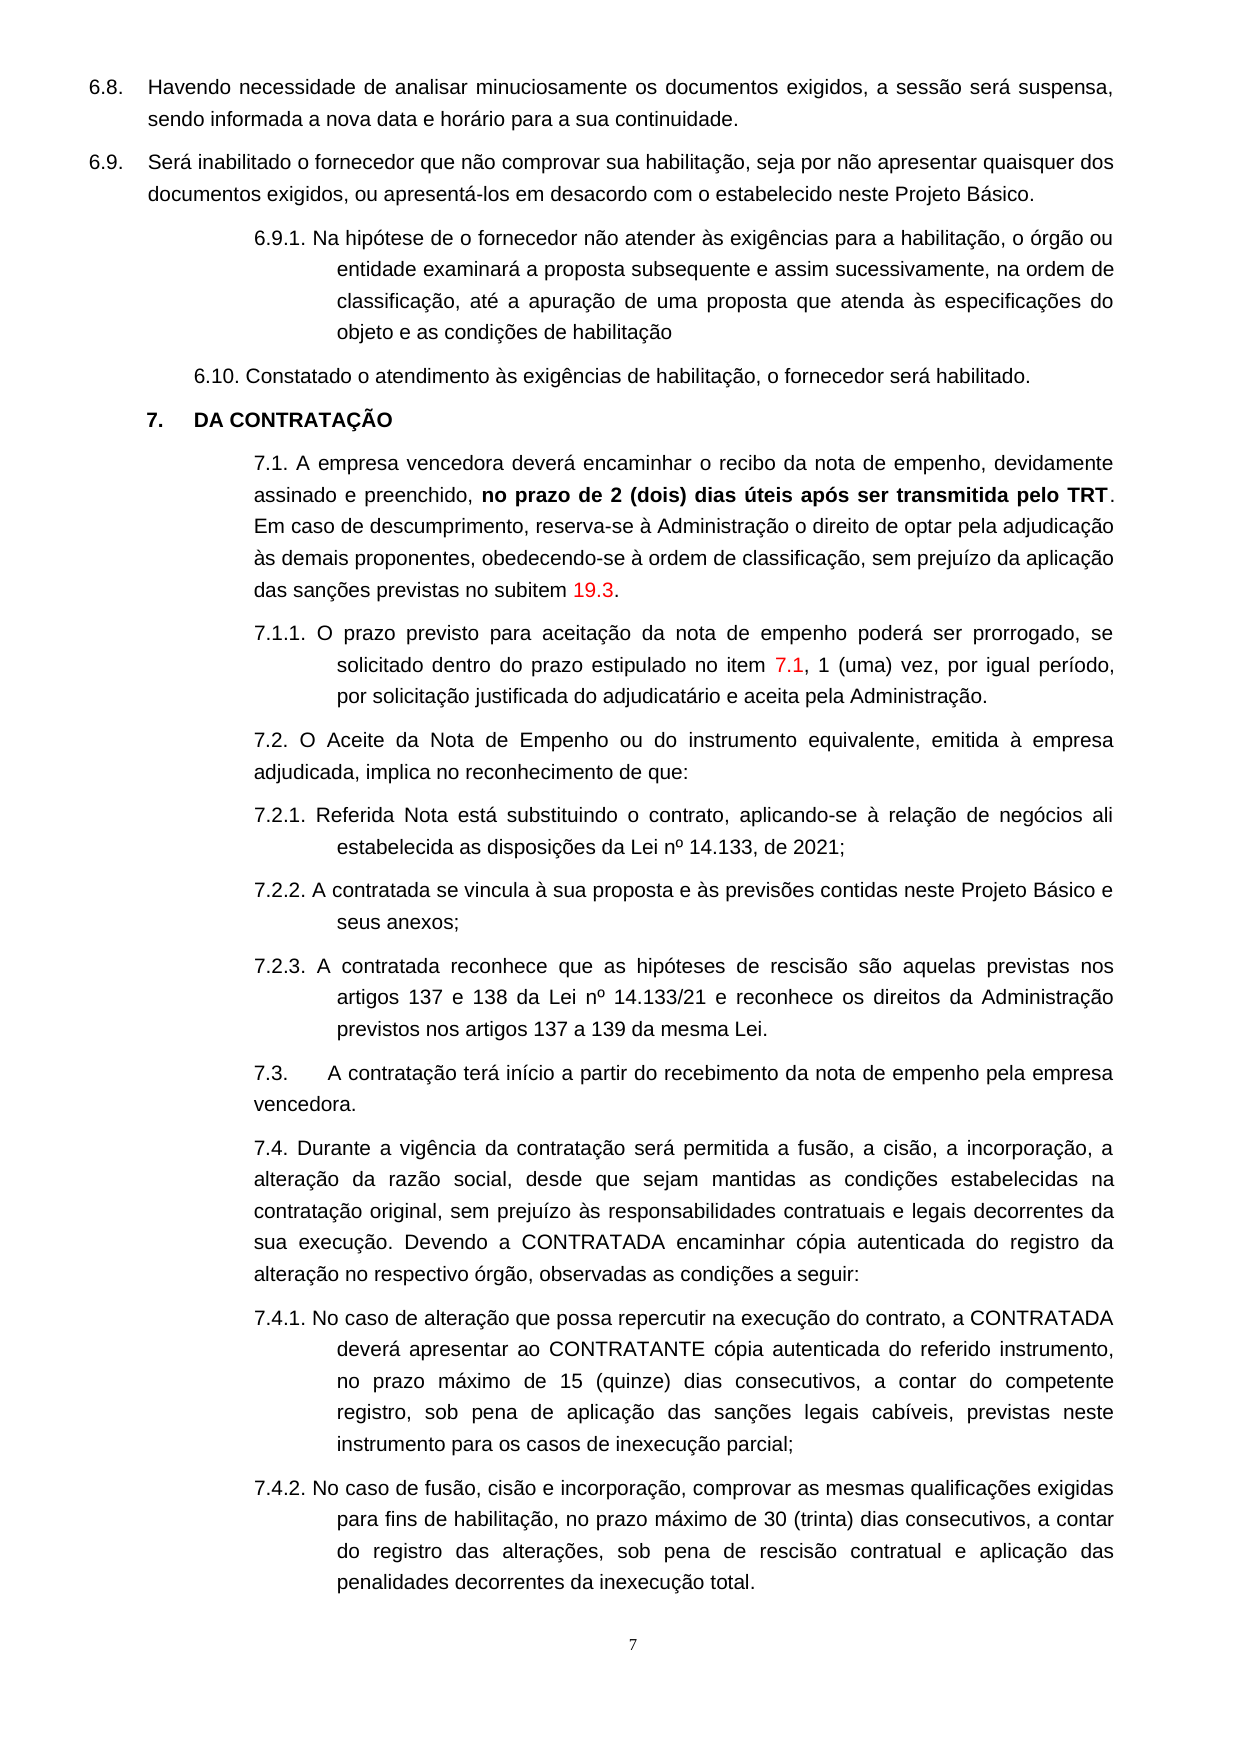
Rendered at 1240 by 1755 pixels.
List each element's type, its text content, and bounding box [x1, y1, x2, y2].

subtitle DA CONTRATAÇÃO [146, 407, 1115, 431]
text 6.10. Constatado o atendimento às exigências de habilitação, o fornecedor será habilitado. [193, 364, 1115, 388]
text 7.3. A contratação terá início a partir do recebimento da nota de empenho pela empresa vencedora. [253, 1060, 1115, 1116]
text 7.4. Durante a vigência da contratação será permitida a fusão, a cisão, a incorporação, a alteração da razão social, desde que sejam mantidas as condições estabelecidas na contratação original, sem prejuízo às responsabilidades contratuais e legais decorrentes da sua execução. Devendo a CONTRATADA encaminhar cópia autenticada do registro da alteração no respectivo órgão, observadas as condições a seguir: [253, 1136, 1115, 1286]
text 7.2.2. A contratada se vincula à sua proposta e às previsões contidas neste Projeto Básico e seus anexos; [254, 878, 1115, 934]
text 7.1. A empresa vencedora deverá encaminhar o recibo da nota de empenho, devidamente assinado e preenchido, no prazo de 2 (dois) dias úteis após ser transmitida pelo TRT. Em caso de descumprimento, reserva-se à Administração o direito de optar pela adjudicação às demais proponentes, obedecendo-se à ordem de classificação, sem prejuízo da aplicação das sanções previstas no subitem 19.3. [253, 451, 1115, 601]
list Será inabilitado o fornecedor que não comprovar sua habilitação, seja por não apresentar quaisquer dos documentos exigidos, ou apresentá-los em desacordo com o estabelecido neste Projeto Básico. [89, 150, 1115, 206]
text 7.2.3. A contratada reconhece que as hipóteses de rescisão são aquelas previstas nos artigos 137 e 138 da Lei nº 14.133/21 e reconhece os direitos da Administração previstos nos artigos 137 a 139 da mesma Lei. [254, 953, 1115, 1041]
text 6.9.1. Na hipótese de o fornecedor não atender às exigências para a habilitação, o órgão ou entidade examinará a proposta subsequente e assim sucessivamente, na ordem de classificação, até a apuração de uma proposta que atenda às especificações do objeto e as condições de habilitação [254, 225, 1115, 344]
list Havendo necessidade de analisar minuciosamente os documentos exigidos, a sessão será suspensa, sendo informada a nova data e horário para a sua continuidade. [89, 75, 1115, 131]
text 7.2.1. Referida Nota está substituindo o contrato, aplicando-se à relação de negócios ali estabelecida as disposições da Lei nº 14.133, de 2021; [254, 803, 1115, 859]
text 7.4.1. No caso de alteração que possa repercutir na execução do contrato, a CONTRATADA deverá apresentar ao CONTRATANTE cópia autenticada do referido instrumento, no prazo máximo de 15 (quinze) dias consecutivos, a contar do competente registro, sob pena de aplicação das sanções legais cabíveis, previstas neste instrumento para os casos de inexecução parcial; [254, 1305, 1115, 1456]
text 7.4.2. No caso de fusão, cisão e incorporação, comprovar as mesmas qualificações exigidas para fins de habilitação, no prazo máximo de 30 (trinta) dias consecutivos, a contar do registro das alterações, sob pena de rescisão contratual e aplicação das penalidades decorrentes da inexecução total. [254, 1475, 1115, 1594]
text 7.2. O Aceite da Nota de Empenho ou do instrumento equivalente, emitida à empresa adjudicada, implica no reconhecimento de que: [253, 728, 1115, 783]
text 7.1.1. O prazo previsto para aceitação da nota de empenho poderá ser prorrogado, se solicitado dentro do prazo estipulado no item 7.1, 1 (uma) vez, por igual período, por solicitação justificada do adjudicatário e aceita pela Administração. [254, 621, 1115, 708]
